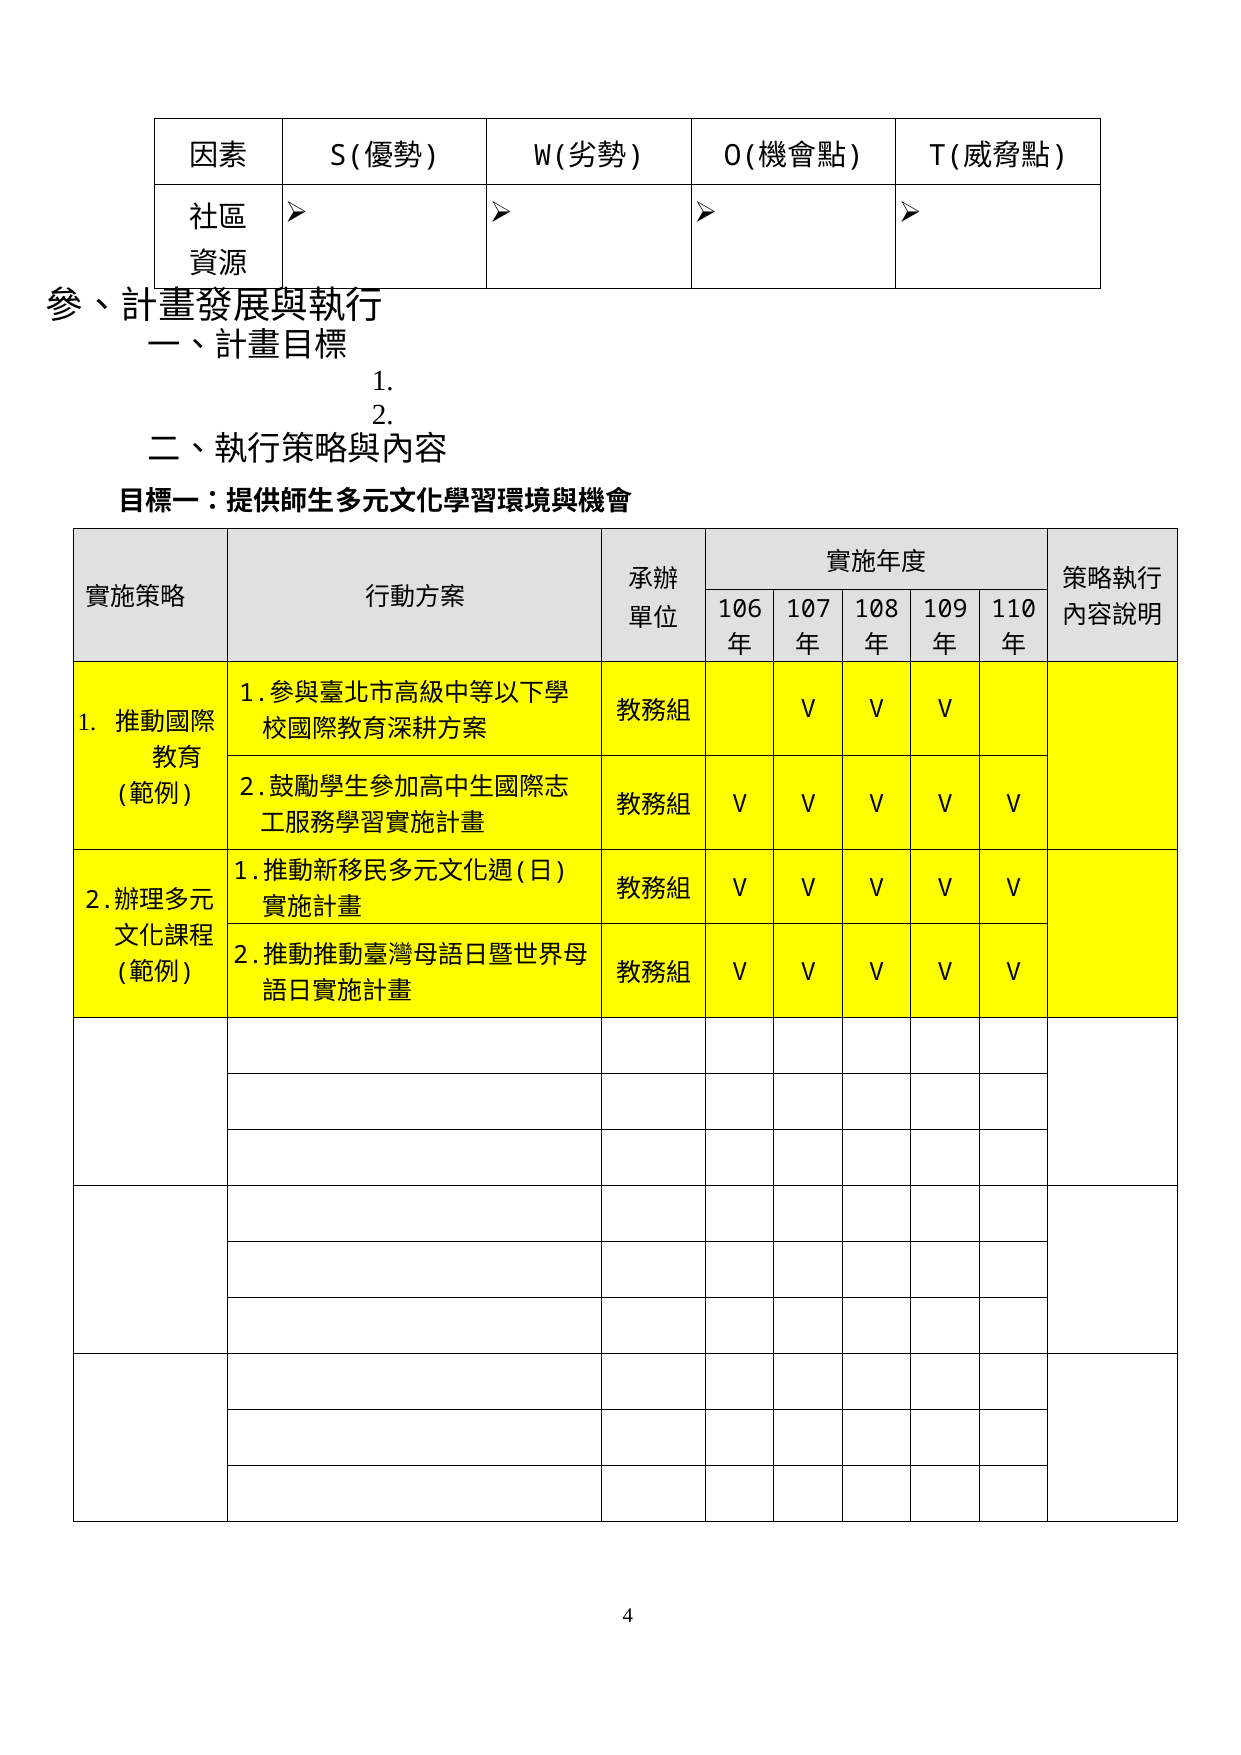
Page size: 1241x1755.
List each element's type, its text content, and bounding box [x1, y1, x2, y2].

table_header 承辦 單位 [602, 529, 705, 661]
table_cell [774, 1466, 842, 1521]
table_cell V [911, 756, 979, 849]
table_header 行動方案 [228, 529, 601, 661]
table_cell 推動國際教育 (範例) [74, 662, 227, 849]
table_cell [911, 1130, 979, 1185]
table_header 實施策略 [74, 529, 227, 661]
table_cell [602, 1410, 705, 1465]
table_header T(威脅點) [896, 119, 1100, 184]
table_cell V [911, 924, 979, 1017]
table_cell [228, 1074, 601, 1129]
table_cell V [843, 850, 910, 923]
table_cell [602, 1130, 705, 1185]
table_cell 教務組 [602, 756, 705, 849]
table_cell [1048, 1018, 1177, 1185]
table_cell [706, 1466, 773, 1521]
table_cell V [706, 850, 773, 923]
table_cell [774, 1074, 842, 1129]
table_cell [843, 1074, 910, 1129]
table_cell [911, 1074, 979, 1129]
table_header S(優勢) [283, 119, 486, 184]
table_cell [74, 1186, 227, 1353]
text 參、計畫發展與執行 [45, 288, 1137, 326]
table_cell [602, 1018, 705, 1073]
table_cell 109年 [911, 590, 979, 661]
table_cell [228, 1242, 601, 1297]
table_cell [228, 1298, 601, 1353]
table_cell [706, 1018, 773, 1073]
table_cell [228, 1410, 601, 1465]
table_cell V [706, 756, 773, 849]
table_header 策略執行內容說明 [1048, 529, 1177, 661]
table_cell 教務組 [602, 924, 705, 1017]
table_cell [980, 662, 1047, 755]
text 二、執行策略與內容 [148, 431, 1137, 468]
text 目標一：提供師生多元文化學習環境與機會 [118, 478, 1137, 518]
table_cell V [706, 924, 773, 1017]
table_cell [602, 1298, 705, 1353]
table_cell [980, 1018, 1047, 1073]
table_cell V [774, 756, 842, 849]
table_cell [980, 1130, 1047, 1185]
table_cell V [911, 850, 979, 923]
table_cell [911, 1410, 979, 1465]
table_cell [911, 1354, 979, 1409]
table_cell V [774, 924, 842, 1017]
table_cell [1048, 662, 1177, 849]
table_header 因素 [155, 119, 282, 184]
table_cell [774, 1410, 842, 1465]
table_cell [911, 1186, 979, 1241]
table_cell V [980, 756, 1047, 849]
table_cell [602, 1466, 705, 1521]
table_header 實施年度 [706, 529, 1047, 589]
table_cell [706, 662, 773, 755]
table_cell [1048, 1354, 1177, 1521]
table_cell 教務組 [602, 662, 705, 755]
table_cell [706, 1410, 773, 1465]
table_cell [911, 1018, 979, 1073]
table_cell [980, 1074, 1047, 1129]
table_cell [980, 1354, 1047, 1409]
table_cell [911, 1466, 979, 1521]
table_cell [228, 1466, 601, 1521]
table_cell 社區 資源 [155, 185, 282, 287]
table_cell [692, 185, 895, 287]
table_cell [602, 1186, 705, 1241]
table_cell [843, 1410, 910, 1465]
table_cell 110年 [980, 590, 1047, 661]
table_cell [843, 1186, 910, 1241]
table_cell 2.辦理多元文化課程(範例) [74, 850, 227, 1017]
table_cell [843, 1466, 910, 1521]
table_cell [896, 185, 1100, 287]
table_cell V [911, 662, 979, 755]
table_cell V [980, 924, 1047, 1017]
table_cell 107年 [774, 590, 842, 661]
table_cell [911, 1298, 979, 1353]
table_cell [602, 1074, 705, 1129]
table_cell [228, 1186, 601, 1241]
table_cell [228, 1354, 601, 1409]
table_cell 1.參與臺北市高級中等以下學校國際教育深耕方案 [228, 662, 601, 755]
table_cell [74, 1018, 227, 1185]
table_cell [774, 1298, 842, 1353]
table_cell [774, 1018, 842, 1073]
text 一、計畫目標 [148, 326, 1137, 363]
table_cell V [843, 756, 910, 849]
table_cell [706, 1130, 773, 1185]
table_cell V [980, 850, 1047, 923]
table_cell [843, 1242, 910, 1297]
table_cell [706, 1354, 773, 1409]
table_cell [980, 1186, 1047, 1241]
table_cell [843, 1354, 910, 1409]
table_cell V [843, 924, 910, 1017]
table_header O(機會點) [692, 119, 895, 184]
table_cell [774, 1242, 842, 1297]
table_cell [706, 1298, 773, 1353]
table_cell [774, 1354, 842, 1409]
table_cell [602, 1242, 705, 1297]
table_cell [980, 1466, 1047, 1521]
table_cell V [843, 662, 910, 755]
table_cell [602, 1354, 705, 1409]
table_cell [228, 1130, 601, 1185]
table_cell [843, 1298, 910, 1353]
table_cell 2.推動推動臺灣母語日暨世界母語日實施計畫 [228, 924, 601, 1017]
table_cell [487, 185, 691, 287]
table_cell V [774, 850, 842, 923]
table_cell [980, 1410, 1047, 1465]
table_cell [980, 1242, 1047, 1297]
table_cell 106年 [706, 590, 773, 661]
table_cell 1.推動新移民多元文化週(日)實施計畫 [228, 850, 601, 923]
table_cell [980, 1298, 1047, 1353]
table_cell [774, 1186, 842, 1241]
table_cell [228, 1018, 601, 1073]
table_cell [74, 1354, 227, 1521]
table_cell [843, 1018, 910, 1073]
table_cell [706, 1186, 773, 1241]
table_cell [1048, 850, 1177, 1017]
table_cell 108年 [843, 590, 910, 661]
table_cell [706, 1074, 773, 1129]
table_cell [706, 1242, 773, 1297]
table_cell [774, 1130, 842, 1185]
table_cell 教務組 [602, 850, 705, 923]
table_cell [843, 1130, 910, 1185]
table_cell [1048, 1186, 1177, 1353]
table_cell [283, 185, 486, 287]
table_cell 2.鼓勵學生參加高中生國際志工服務學習實施計畫 [228, 756, 601, 849]
table_cell V [774, 662, 842, 755]
table_cell [911, 1242, 979, 1297]
table_header W(劣勢) [487, 119, 691, 184]
